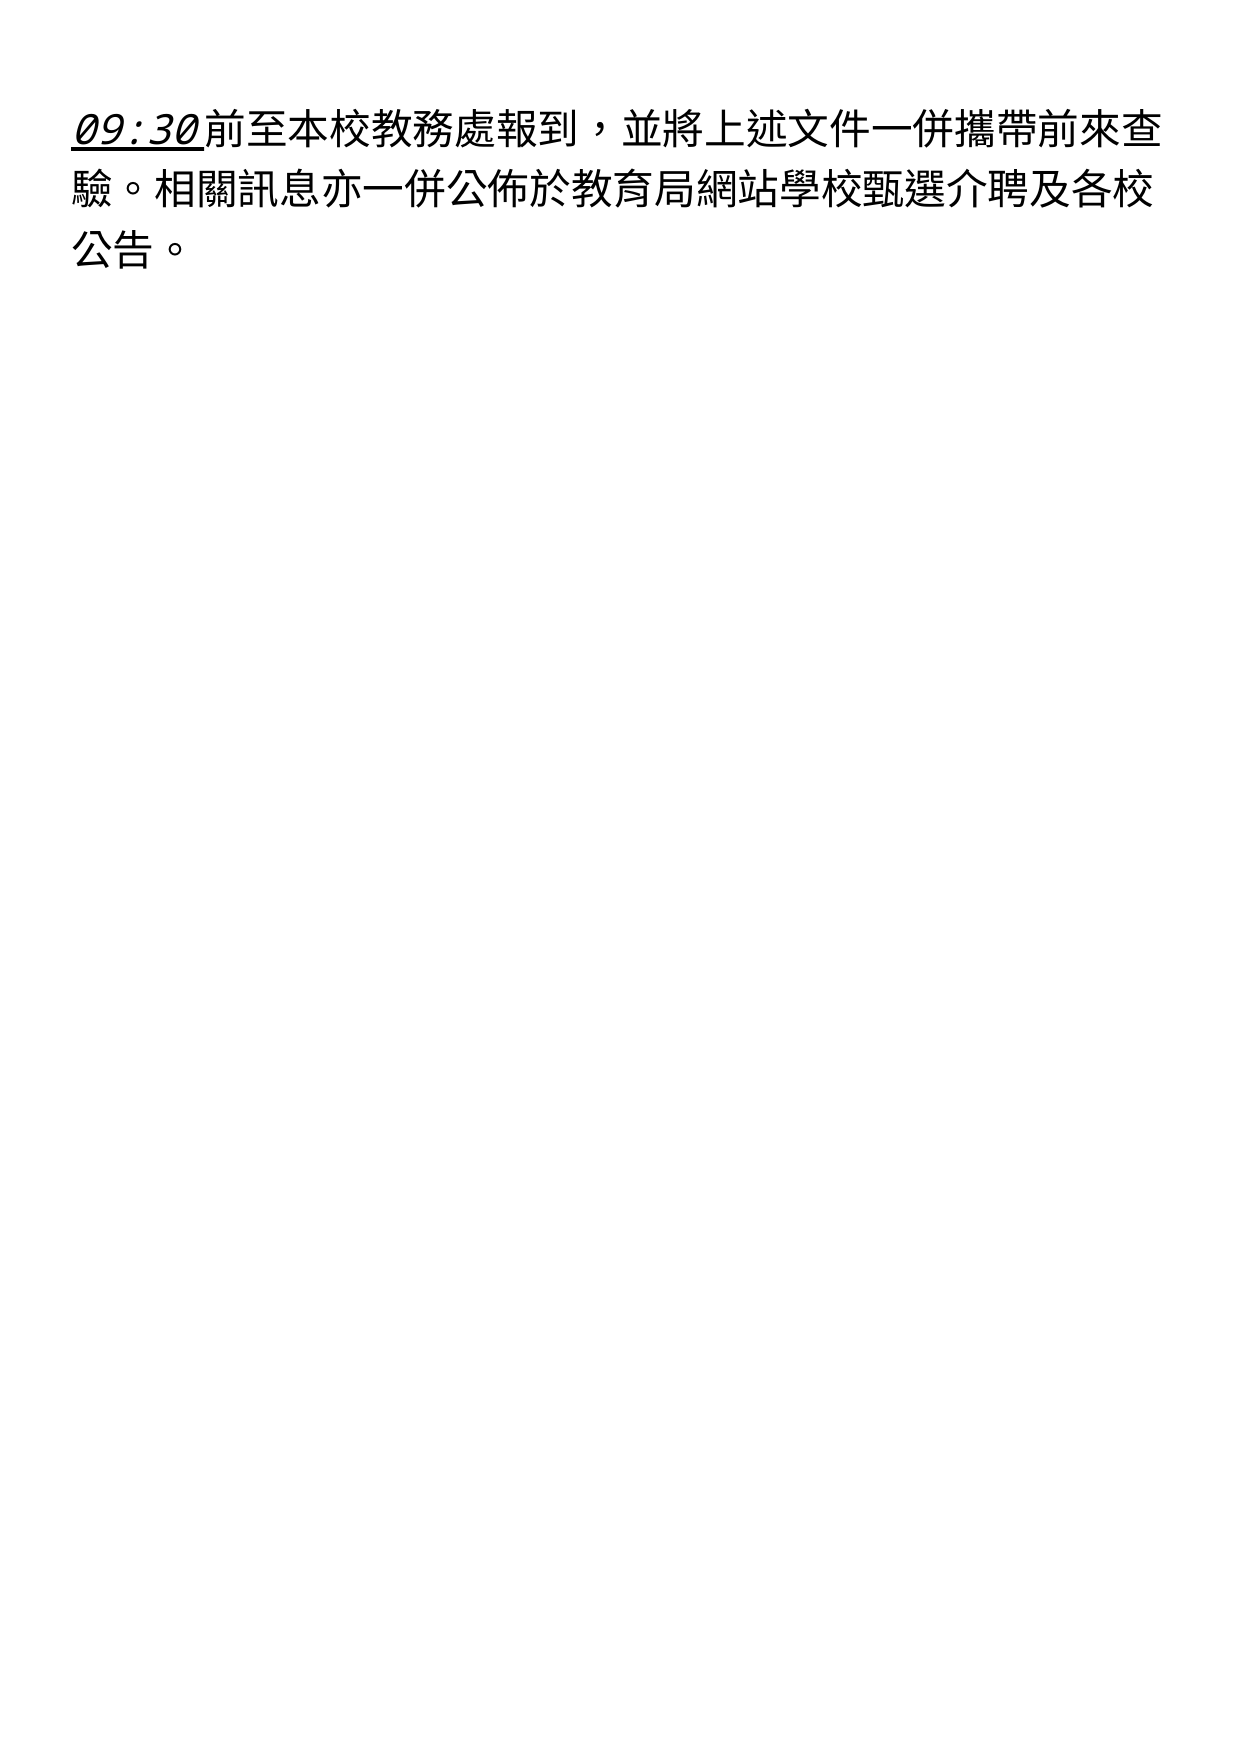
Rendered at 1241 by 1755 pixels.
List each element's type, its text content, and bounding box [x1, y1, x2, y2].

text 09:30前至本校教務處報到，並將上述文件一併攜帶前來查驗。相關訊息亦一併公佈於教育局網站學校甄選介聘及各校公告。 [71, 96, 1169, 277]
